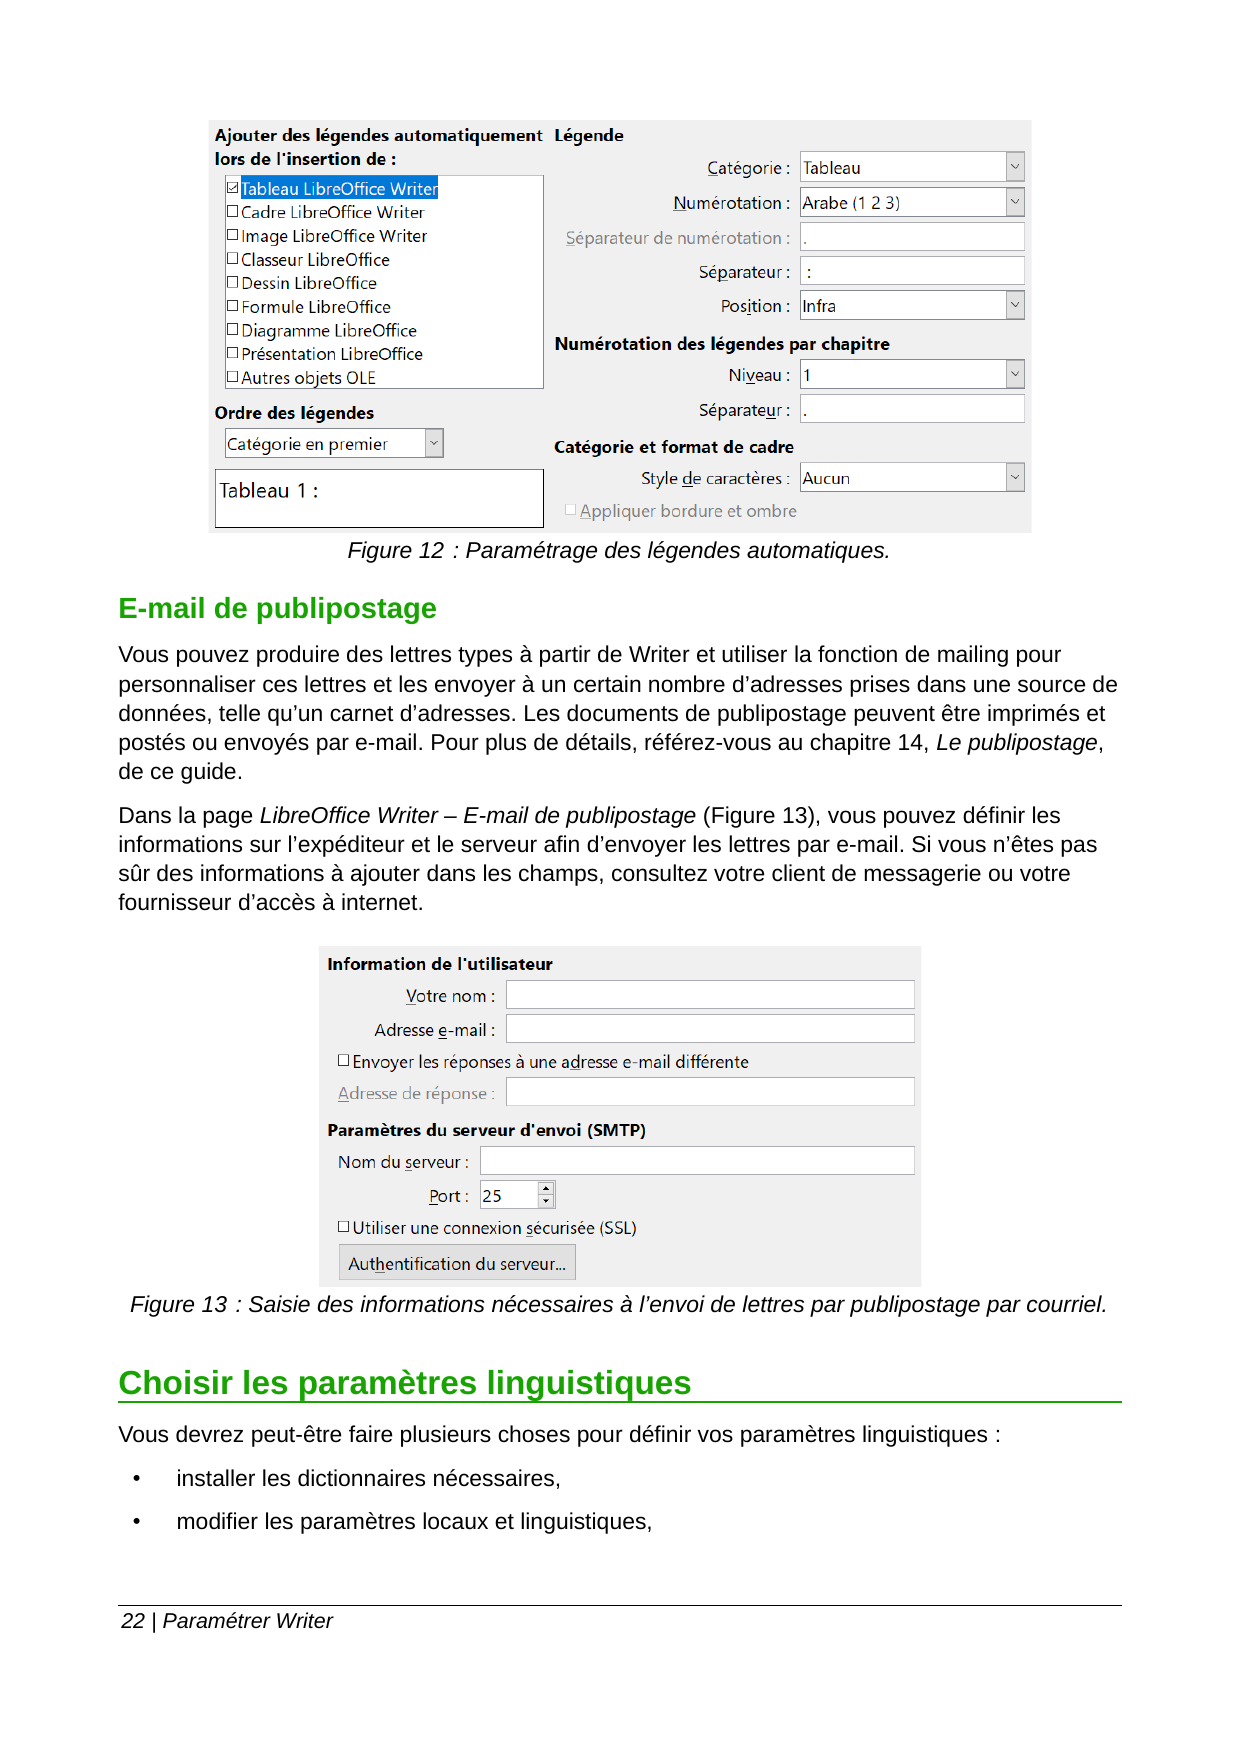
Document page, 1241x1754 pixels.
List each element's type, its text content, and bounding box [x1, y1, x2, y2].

picture [318, 946, 922, 1287]
subtitle E-mail de publipostage [118, 595, 1122, 624]
table_cell Figure 13 : Saisie des informations nécessaires à l’envoi de lettres par publipostage par courriel. [118, 1289, 1122, 1319]
text Vous pouvez produire des lettres types à partir de Writer et utiliser la fonction de mailing pour personnaliser ces lettres et les envoyer à un certain nombre d’adresses prises dans une source de données, telle qu’un carnet d’adresses. Les documents de publipostage peuvent être imprimés et postés ou envoyés par e-mail. Pour plus de détails, référez-vous au chapitre 14, Le publipostage, de ce guide. [118, 638, 1122, 784]
text Vous devrez peut-être faire plusieurs choses pour définir vos paramètres linguistiques : [118, 1418, 1122, 1447]
subtitle Choisir les paramètres linguistiques [118, 1363, 1122, 1401]
text Dans la page LibreOffice Writer – E-mail de publipostage (Figure 13), vous pouvez définir les informations sur l’expéditeur et le serveur afin d’envoyer les lettres par e-mail. Si vous n’êtes pas sûr des informations à ajouter dans les champs, consultez votre client de messagerie ou votre fournisseur d’accès à internet. [118, 799, 1122, 916]
picture [208, 120, 1032, 533]
table_header [118, 945, 1122, 1288]
table_cell Figure 12 : Paramétrage des légendes automatiques. [118, 535, 1122, 566]
list installer les dictionnaires nécessaires, [133, 1462, 1122, 1491]
table_header [118, 118, 1122, 535]
list modifier les paramètres locaux et linguistiques, [133, 1505, 1122, 1534]
